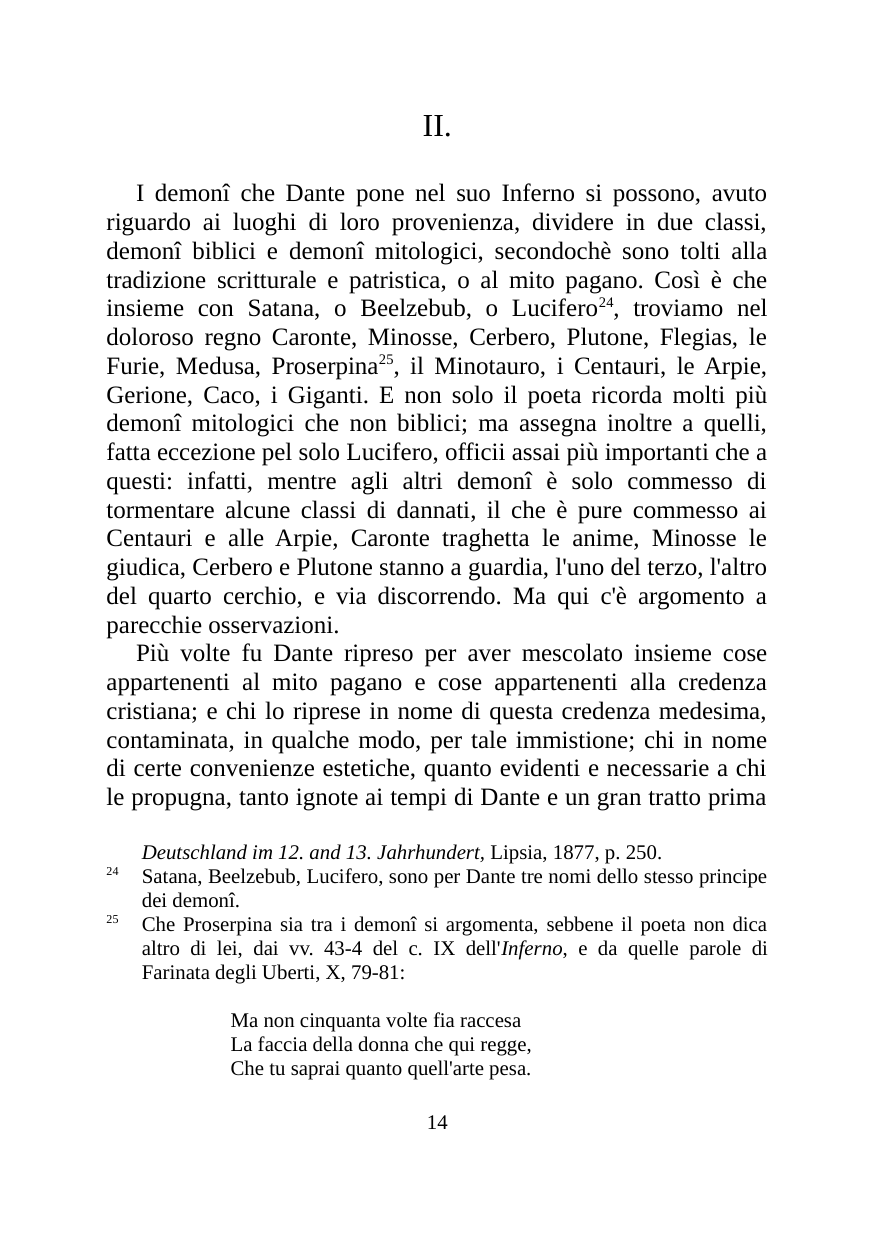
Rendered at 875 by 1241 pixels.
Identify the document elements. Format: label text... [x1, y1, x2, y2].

text Che Proserpina sia tra i demonî si argomenta, sebbene il poeta non dica altro di lei, dai vv. 43-4 del c. IX dell'Inferno, e da quelle parole di Farinata degli Uberti, X, 79-81: [106, 912, 768, 984]
text I demonî che Dante pone nel suo Inferno si possono, avuto riguardo ai luoghi di loro provenienza, dividere in due classi, demonî biblici e demonî mitologici, secondochè sono tolti alla tradizione scritturale e patristica, o al mito pagano. Così è che insieme con Satana, o Beelzebub, o Lucifero, troviamo nel doloroso regno Caronte, Minosse, Cerbero, Plutone, Flegias, le Furie, Medusa, Proserpina, il Minotauro, i Centauri, le Arpie, Gerione, Caco, i Giganti. E non solo il poeta ricorda molti più demonî mitologici che non biblici; ma assegna inoltre a quelli, fatta eccezione pel solo Lucifero, officii assai più importanti che a questi: infatti, mentre agli altri demonî è solo commesso di tormentare alcune classi di dannati, il che è pure commesso ai Centauri e alle Arpie, Caronte traghetta le anime, Minosse le giudica, Cerbero e Plutone stanno a guardia, l'uno del terzo, l'altro del quarto cerchio, e via discorrendo. Ma qui c'è argomento a parecchie osservazioni. [106, 178, 768, 638]
text La faccia della donna che qui regge, [230, 1032, 768, 1056]
text Deutschland im 12. and 13. Jahrhundert, Lipsia, 1877, p. 250. [106, 840, 768, 864]
text Più volte fu Dante ripreso per aver mescolato insieme cose appartenenti al mito pagano e cose appartenenti alla credenza cristiana; e chi lo riprese in nome di questa credenza medesima, contaminata, in qualche modo, per tale immistione; chi in nome di certe convenienze estetiche, quanto evidenti e necessarie a chi le propugna, tanto ignote ai tempi di Dante e un gran tratto prima [106, 638, 768, 811]
subtitle II. [106, 106, 768, 143]
text Ma non cinquanta volte fia raccesa [230, 1008, 768, 1032]
text Satana, Beelzebub, Lucifero, sono per Dante tre nomi dello stesso principe dei demonî. [106, 864, 768, 912]
text Che tu saprai quanto quell'arte pesa. [230, 1056, 768, 1080]
